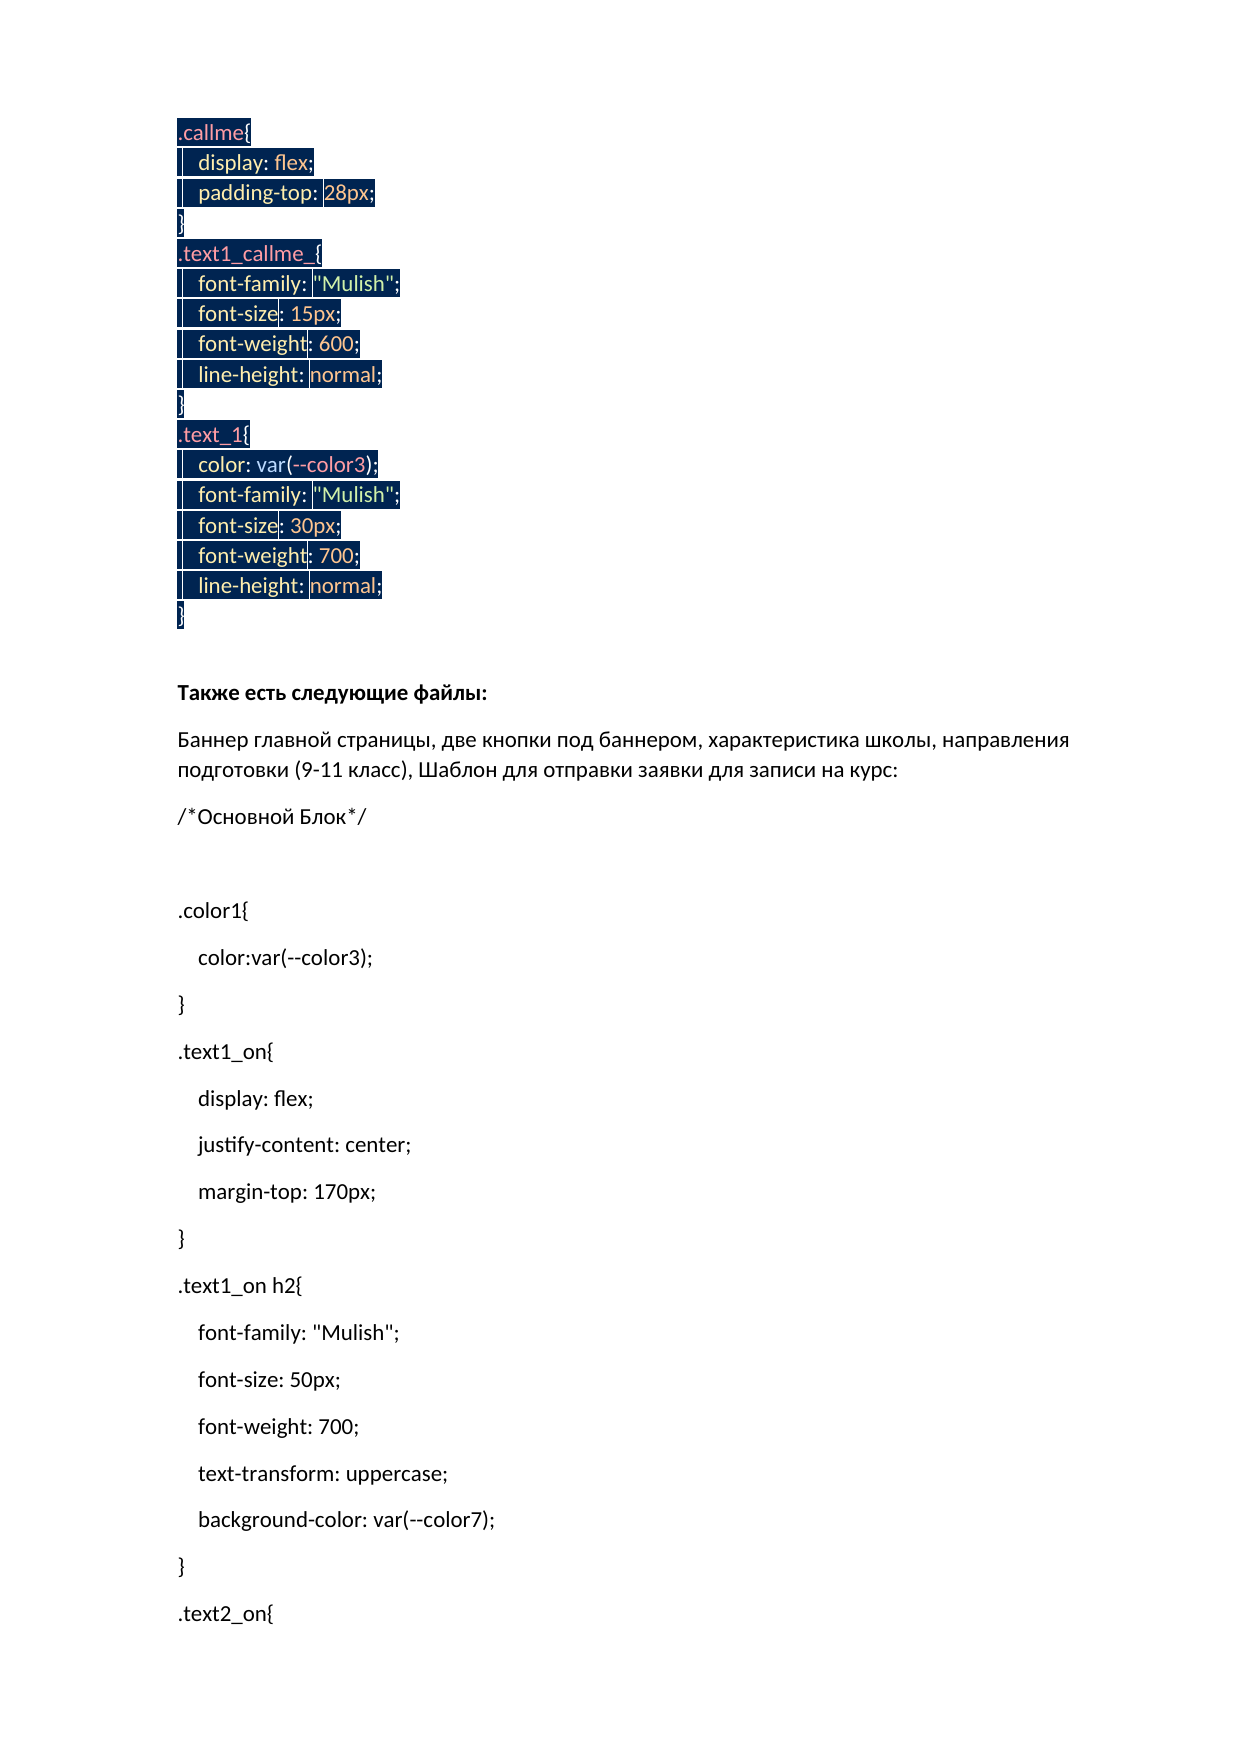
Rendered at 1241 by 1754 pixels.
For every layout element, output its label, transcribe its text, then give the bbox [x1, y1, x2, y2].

text Также есть следующие файлы: [177, 678, 1152, 707]
text .callme{ [177, 118, 1152, 146]
text font-weight: 600; [177, 329, 1152, 358]
text color: var(--color3); [177, 450, 1152, 478]
text } [177, 1224, 1152, 1252]
text font-family: "Mulish"; [177, 269, 1152, 297]
text .text1_on h2{ [177, 1271, 1152, 1299]
text font-weight: 700; [177, 1412, 1152, 1440]
text display: flex; [177, 148, 1152, 176]
text /*Основной Блок*/ [177, 802, 1152, 831]
text font-weight: 700; [177, 541, 1152, 569]
text font-size: 30px; [177, 511, 1152, 539]
text } [177, 390, 1152, 418]
text } [177, 1552, 1152, 1581]
text Баннер главной страницы, две кнопки под баннером, характеристика школы, направления подготовки (9-11 класс), Шаблон для отправки заявки для записи на курс: [177, 725, 1152, 784]
text .color1{ [177, 896, 1152, 924]
text background-color: var(--color7); [177, 1506, 1152, 1534]
text font-family: "Mulish"; [177, 481, 1152, 509]
text .text2_on{ [177, 1599, 1152, 1627]
text text-transform: uppercase; [177, 1459, 1152, 1487]
text font-size: 15px; [177, 299, 1152, 327]
text font-family: "Mulish"; [177, 1318, 1152, 1346]
text .text1_callme_{ [177, 239, 1152, 267]
text .text_1{ [177, 420, 1152, 448]
text line-height: normal; [177, 571, 1152, 599]
text } [177, 601, 1152, 629]
text font-size: 50px; [177, 1365, 1152, 1393]
text margin-top: 170px; [177, 1177, 1152, 1206]
text padding-top: 28px; [177, 178, 1152, 207]
text justify-content: center; [177, 1131, 1152, 1159]
text } [177, 990, 1152, 1018]
text display: flex; [177, 1084, 1152, 1112]
text line-height: normal; [177, 360, 1152, 388]
text .text1_on{ [177, 1037, 1152, 1065]
text } [177, 209, 1152, 237]
text color:var(--color3); [177, 943, 1152, 971]
